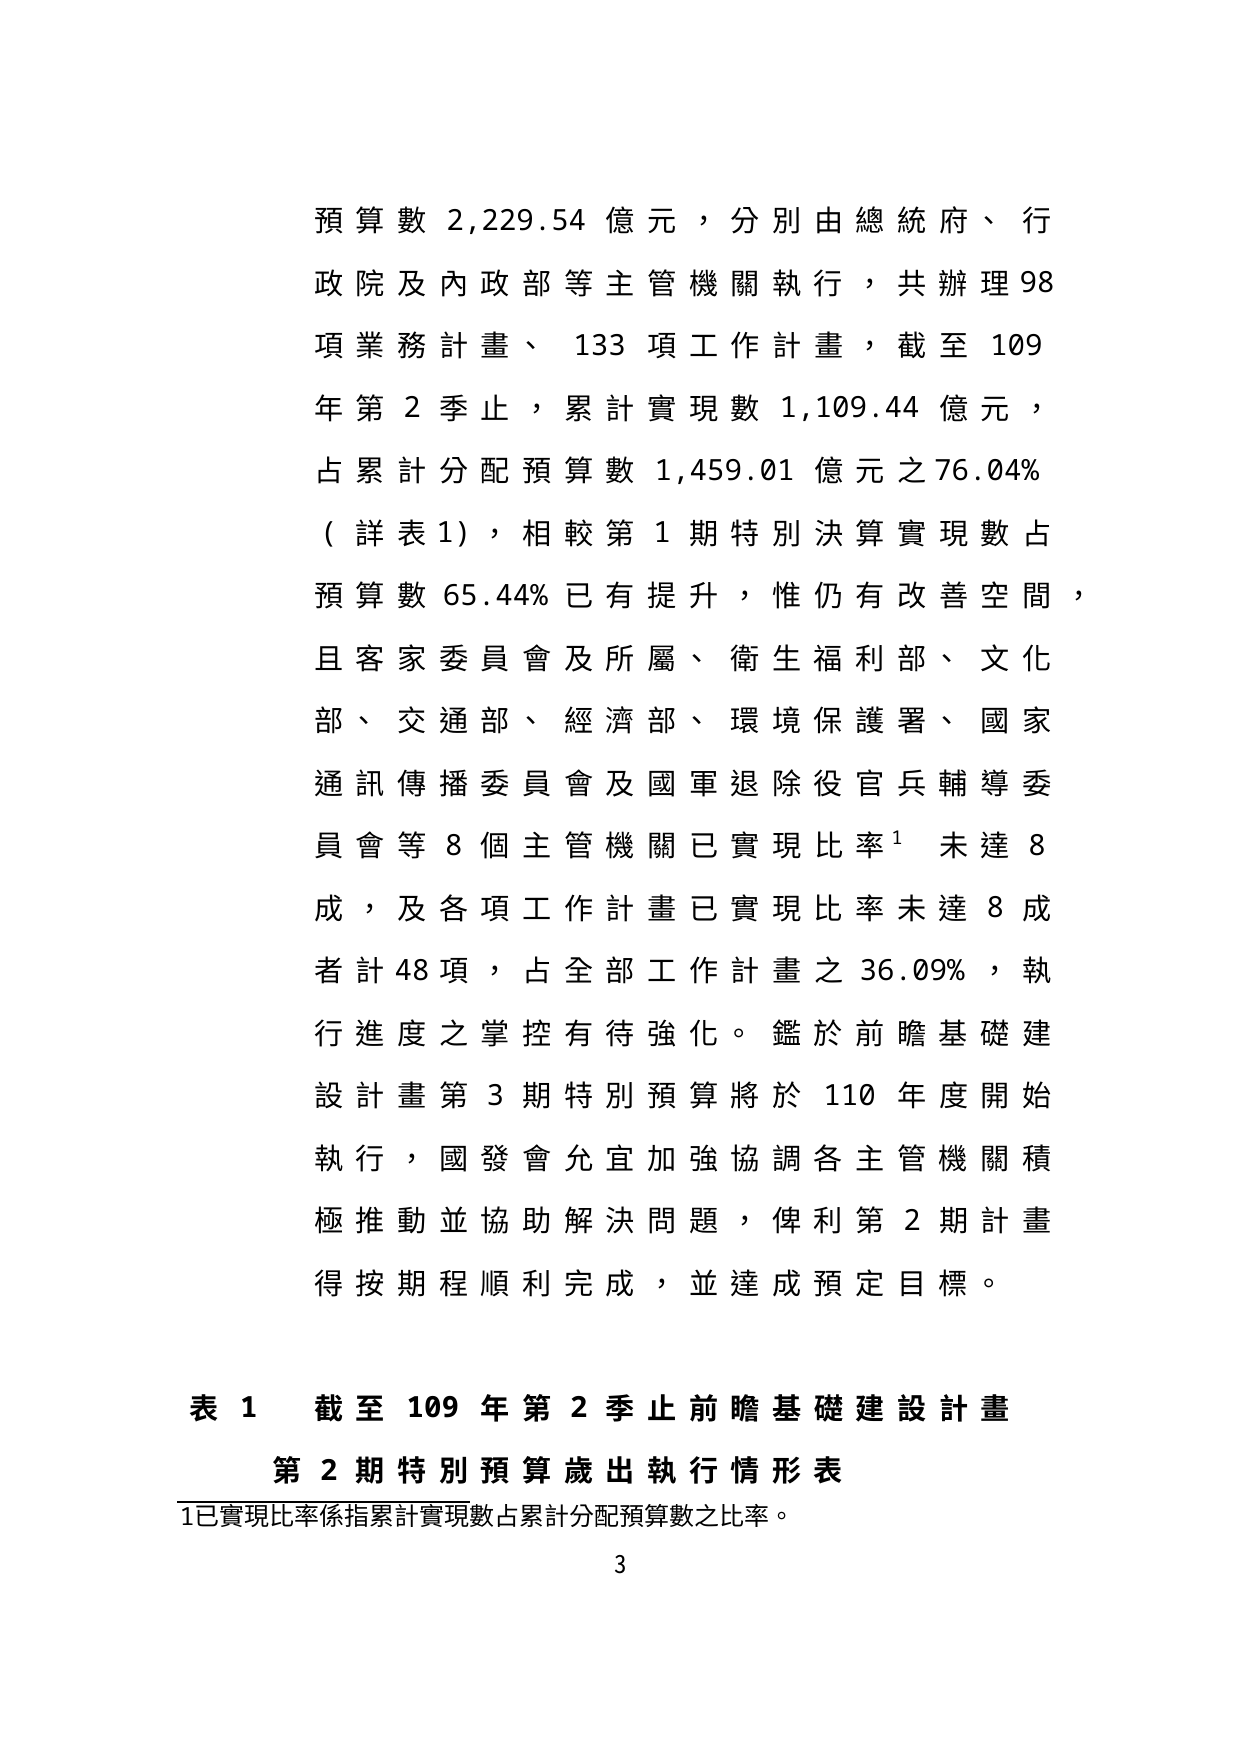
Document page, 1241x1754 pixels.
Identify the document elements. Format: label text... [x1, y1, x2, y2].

text 已實現比率係指累計實現數占累計分配預算數之比率。 [179, 1502, 1063, 1532]
text 表1 截至109年第2季止前瞻基礎建設計畫第2期特別預算歲出執行情形表 [180, 1365, 1051, 1490]
text 前瞻基礎建設計畫第2期特別預算歲出預算數2,229.54億元，分別由總統府、行政院及內政部等主管機關執行，共辦理98項業務計畫、133項工作計畫，截至109年第2季止，累計實現數1,109.44億元，占累計分配預算數1,459.01億元之76.04%(詳表1)，相較第1期特別決算實現數占預算數65.44%已有提升，惟仍有改善空間，且客家委員會及所屬、衛生福利部、文化部、交通部、經濟部、環境保護署、國家通訊傳播委員會及國軍退除役官兵輔導委員會等8個主管機關已實現比率未達8成，及各項工作計畫已實現比率未達8成者計48項，占全部工作計畫之36.09%，執行進度之掌控有待強化。鑑於前瞻基礎建設計畫第3期特別預算將於110年度開始執行，國發會允宜加強協調各主管機關積極推動並協助解決問題，俾利第2期計畫得按期程順利完成，並達成預定目標 <2055975447111111111111111111111111111111111111111111111111111111111111111111111111111111111111111111111111111111111111111111111。 [271, 177, 1058, 1302]
